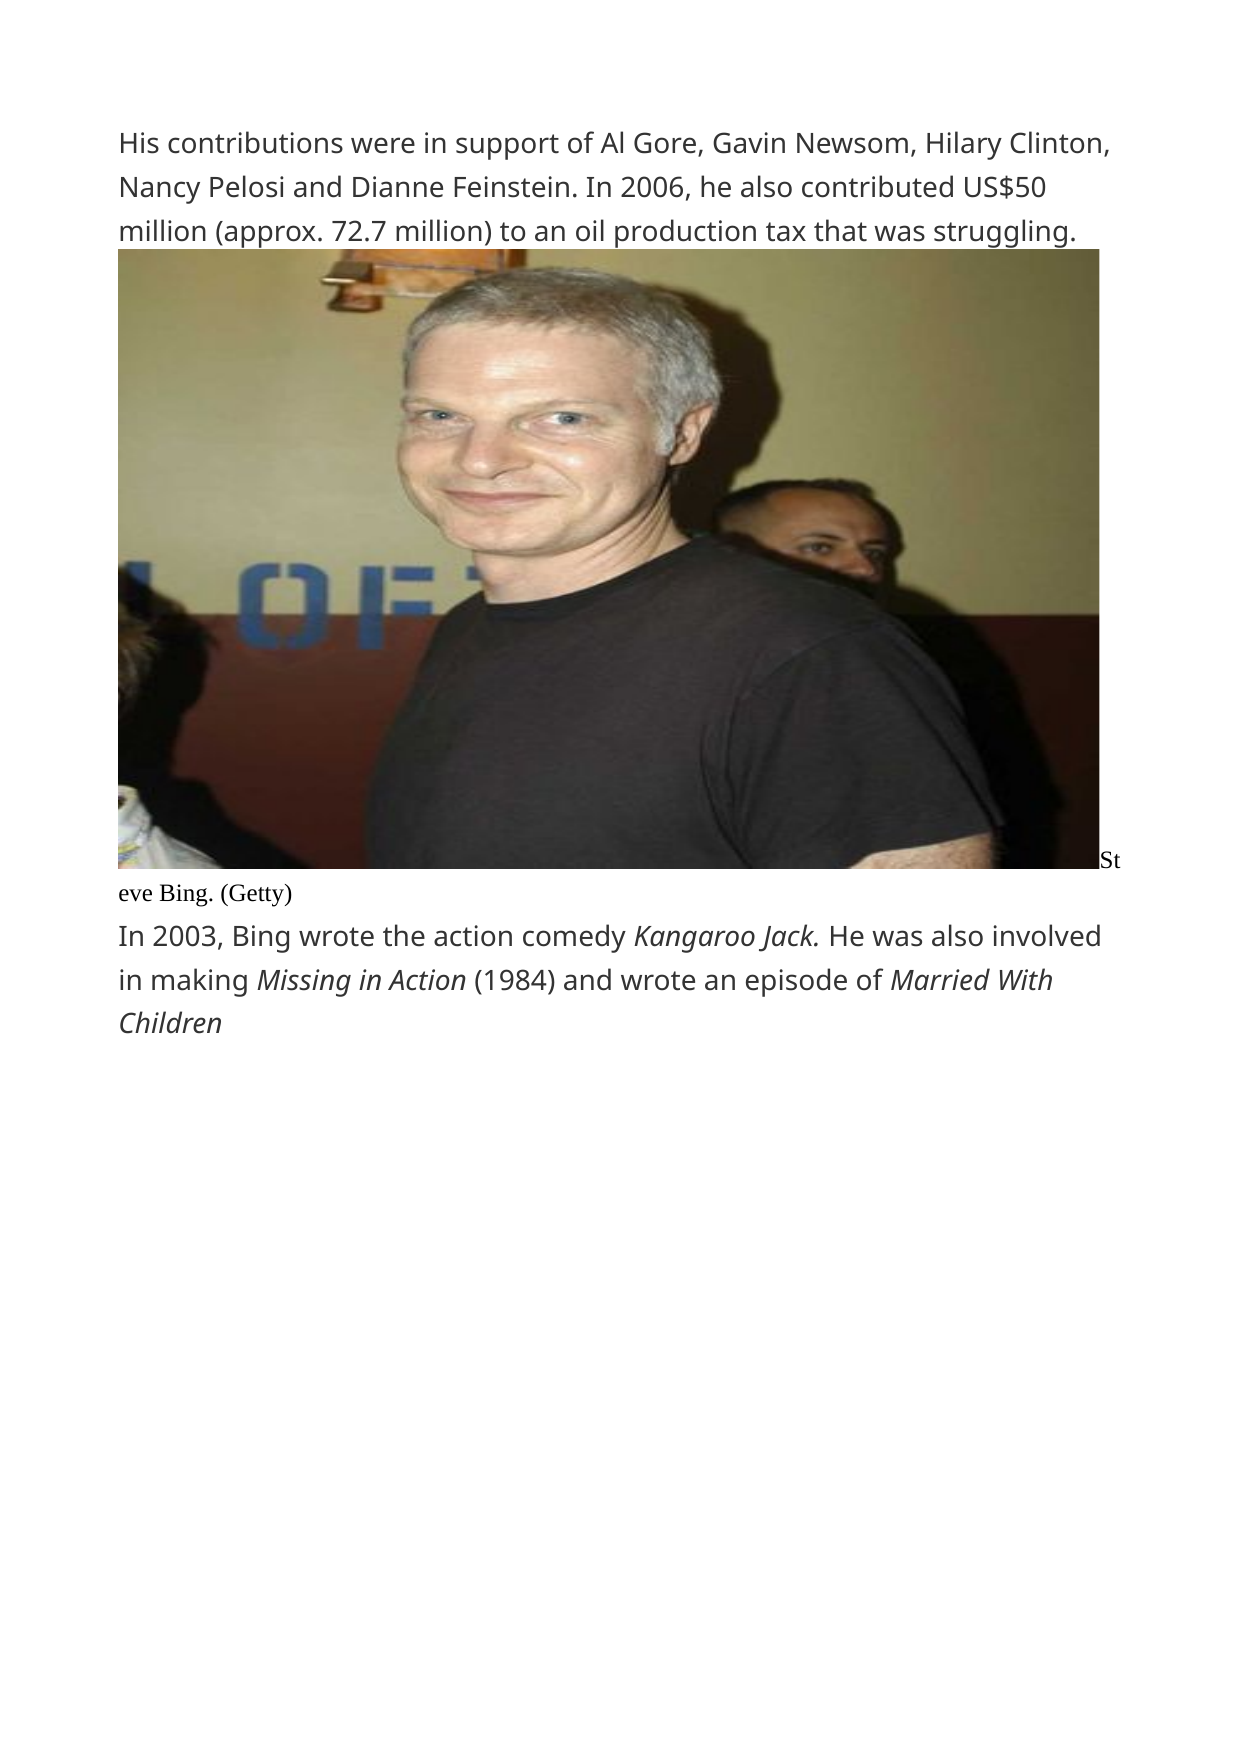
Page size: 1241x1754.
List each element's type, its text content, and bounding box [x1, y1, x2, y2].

text Steve Bing. (Getty) [118, 249, 1122, 907]
picture [118, 249, 1100, 869]
text In 2003, Bing wrote the action comedy Kangaroo Jack. He was also involved in making Missing in Action (1984) and wrote an episode of Married With Children [118, 911, 1122, 1042]
text His contributions were in support of Al Gore, Gavin Newsom, Hilary Clinton, Nancy Pelosi and Dianne Feinstein. In 2006, he also contributed US$50 million (approx. 72.7 million) to an oil production tax that was struggling. [118, 118, 1122, 249]
